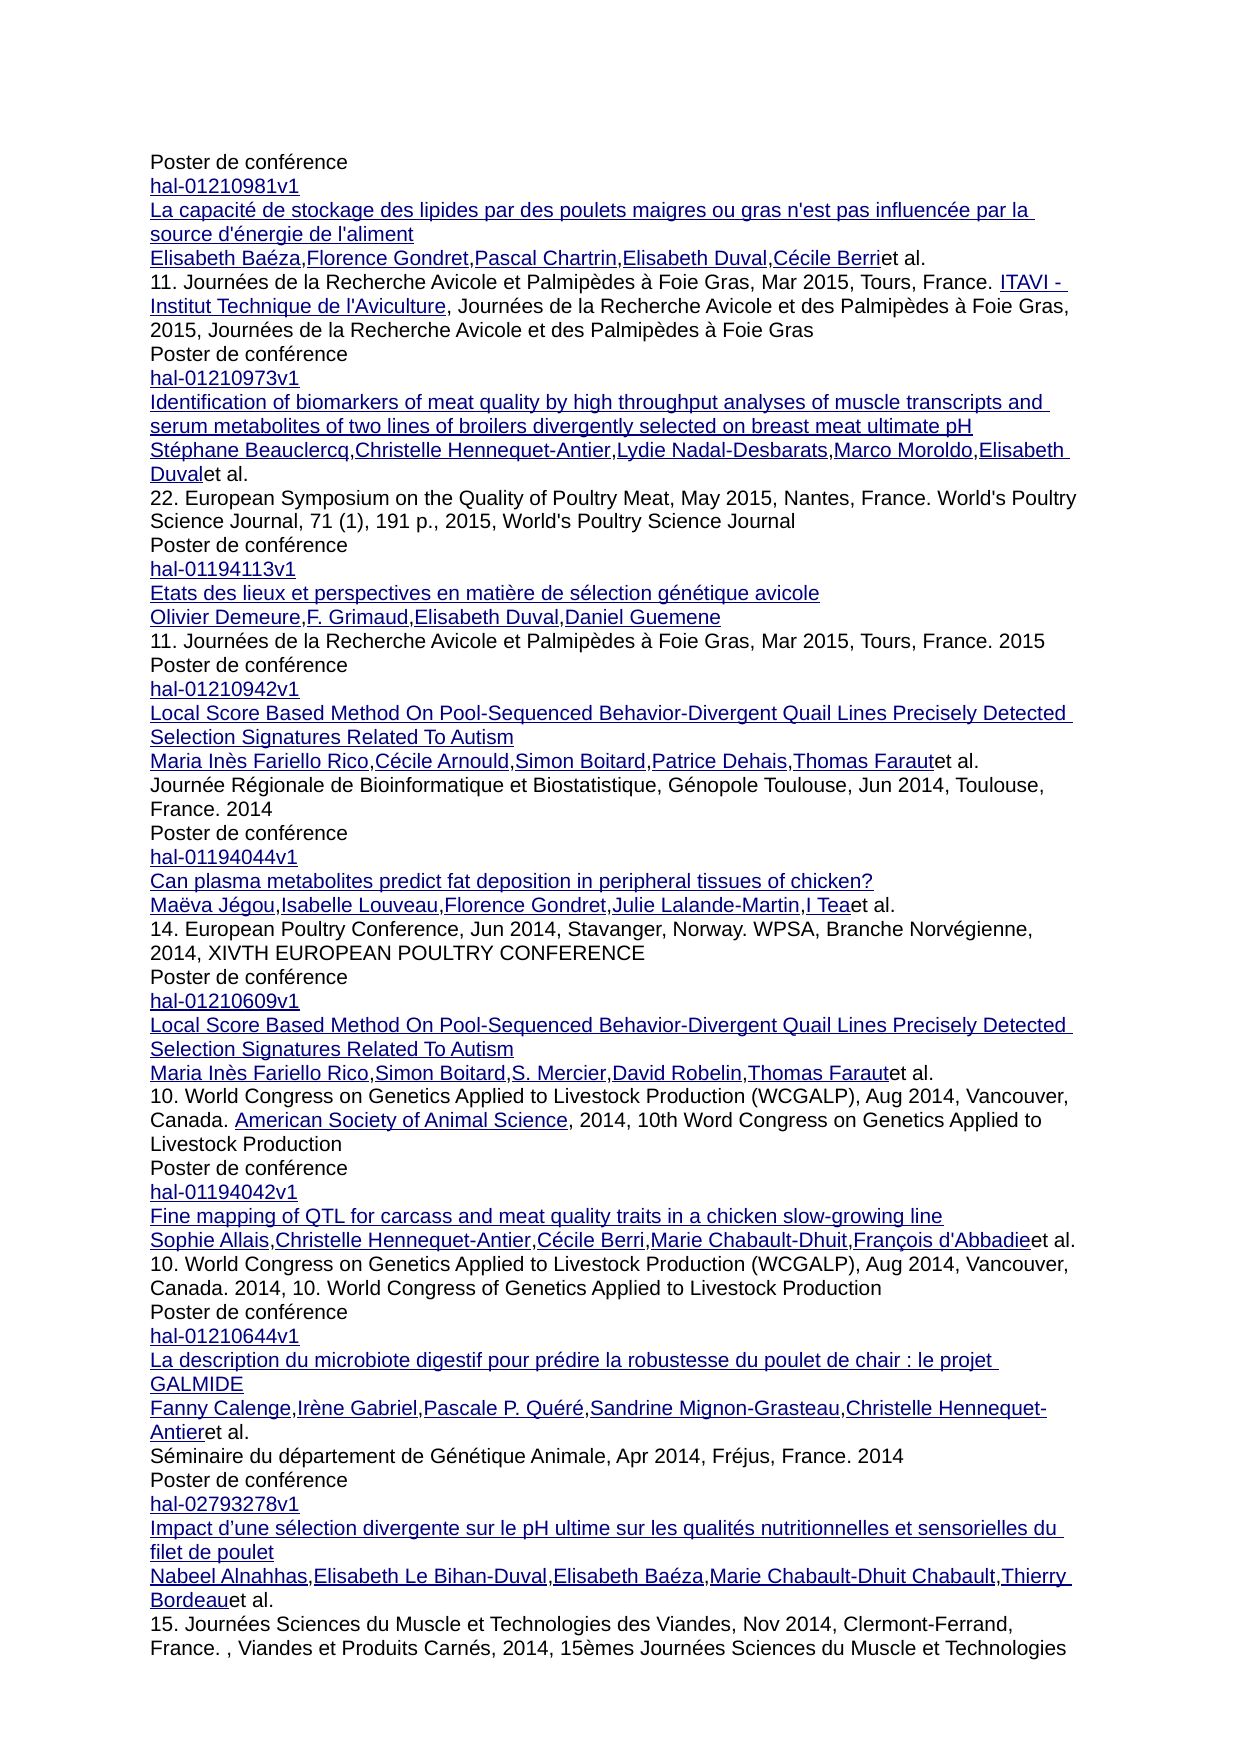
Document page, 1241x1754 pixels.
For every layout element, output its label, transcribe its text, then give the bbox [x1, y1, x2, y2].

table_cell Impact d’une sélection divergente sur le pH ultime sur les qualités nutritionnelles et sensorielles du filet de poulet Nabeel Alnahhas,Elisabeth Le Bihan-Duval,Elisabeth Baéza,Marie Chabault-Dhuit Chabault,Thierry Bordeauet al. 15. Journées Sciences du Muscle et Technologies des Viandes, Nov 2014, Clermont-Ferrand, France. , Viandes et Produits Carnés, 2014, 15èmes Journées Sciences du Muscle et Technologies [150, 1516, 1090, 1659]
table_cell Fine mapping of QTL for carcass and meat quality traits in a chicken slow-growing line Sophie Allais,Christelle Hennequet-Antier,Cécile Berri,Marie Chabault-Dhuit,François d'Abbadieet al. 10. World Congress on Genetics Applied to Livestock Production (WCGALP), Aug 2014, Vancouver, Canada. 2014, 10. World Congress of Genetics Applied to Livestock Production Poster de conférence hal-01210644v1 [150, 1204, 1090, 1348]
table_cell Poster de conférence hal-01210981v1 [150, 150, 1090, 198]
table_cell La capacité de stockage des lipides par des poulets maigres ou gras n'est pas influencée par la source d'énergie de l'aliment Elisabeth Baéza,Florence Gondret,Pascal Chartrin,Elisabeth Duval,Cécile Berriet al. 11. Journées de la Recherche Avicole et Palmipèdes à Foie Gras, Mar 2015, Tours, France. ITAVI - Institut Technique de l'Aviculture, Journées de la Recherche Avicole et des Palmipèdes à Foie Gras, 2015, Journées de la Recherche Avicole et des Palmipèdes à Foie Gras Poster de conférence hal-01210973v1 [150, 198, 1090, 389]
table_cell Identification of biomarkers of meat quality by high throughput analyses of muscle transcripts and serum metabolites of two lines of broilers divergently selected on breast meat ultimate pH Stéphane Beauclercq,Christelle Hennequet-Antier,Lydie Nadal-Desbarats,Marco Moroldo,Elisabeth Duvalet al. 22. European Symposium on the Quality of Poultry Meat, May 2015, Nantes, France. World's Poultry Science Journal, 71 (1), 191 p., 2015, World's Poultry Science Journal Poster de conférence hal-01194113v1 [150, 390, 1090, 581]
table_cell La description du microbiote digestif pour prédire la robustesse du poulet de chair : le projet GALMIDE Fanny Calenge,Irène Gabriel,Pascale P. Quéré,Sandrine Mignon-Grasteau,Christelle Hennequet-Antieret al. Séminaire du département de Génétique Animale, Apr 2014, Fréjus, France. 2014 Poster de conférence hal-02793278v1 [150, 1348, 1090, 1516]
table_cell Local Score Based Method On Pool-Sequenced Behavior-Divergent Quail Lines Precisely Detected Selection Signatures Related To Autism Maria Inès Fariello Rico,Cécile Arnould,Simon Boitard,Patrice Dehais,Thomas Farautet al. Journée Régionale de Bioinformatique et Biostatistique, Génopole Toulouse, Jun 2014, Toulouse, France. 2014 Poster de conférence hal-01194044v1 [150, 701, 1090, 869]
table_cell Local Score Based Method On Pool-Sequenced Behavior-Divergent Quail Lines Precisely Detected Selection Signatures Related To Autism Maria Inès Fariello Rico,Simon Boitard,S. Mercier,David Robelin,Thomas Farautet al. 10. World Congress on Genetics Applied to Livestock Production (WCGALP), Aug 2014, Vancouver, Canada. American Society of Animal Science, 2014, 10th Word Congress on Genetics Applied to Livestock Production Poster de conférence hal-01194042v1 [150, 1013, 1090, 1204]
table_cell Etats des lieux et perspectives en matière de sélection génétique avicole Olivier Demeure,F. Grimaud,Elisabeth Duval,Daniel Guemene 11. Journées de la Recherche Avicole et Palmipèdes à Foie Gras, Mar 2015, Tours, France. 2015 Poster de conférence hal-01210942v1 [150, 581, 1090, 701]
table_cell Can plasma metabolites predict fat deposition in peripheral tissues of chicken? Maëva Jégou,Isabelle Louveau,Florence Gondret,Julie Lalande-Martin,I Teaet al. 14. European Poultry Conference, Jun 2014, Stavanger, Norway. WPSA, Branche Norvégienne, 2014, XIVTH EUROPEAN POULTRY CONFERENCE Poster de conférence hal-01210609v1 [150, 869, 1090, 1012]
